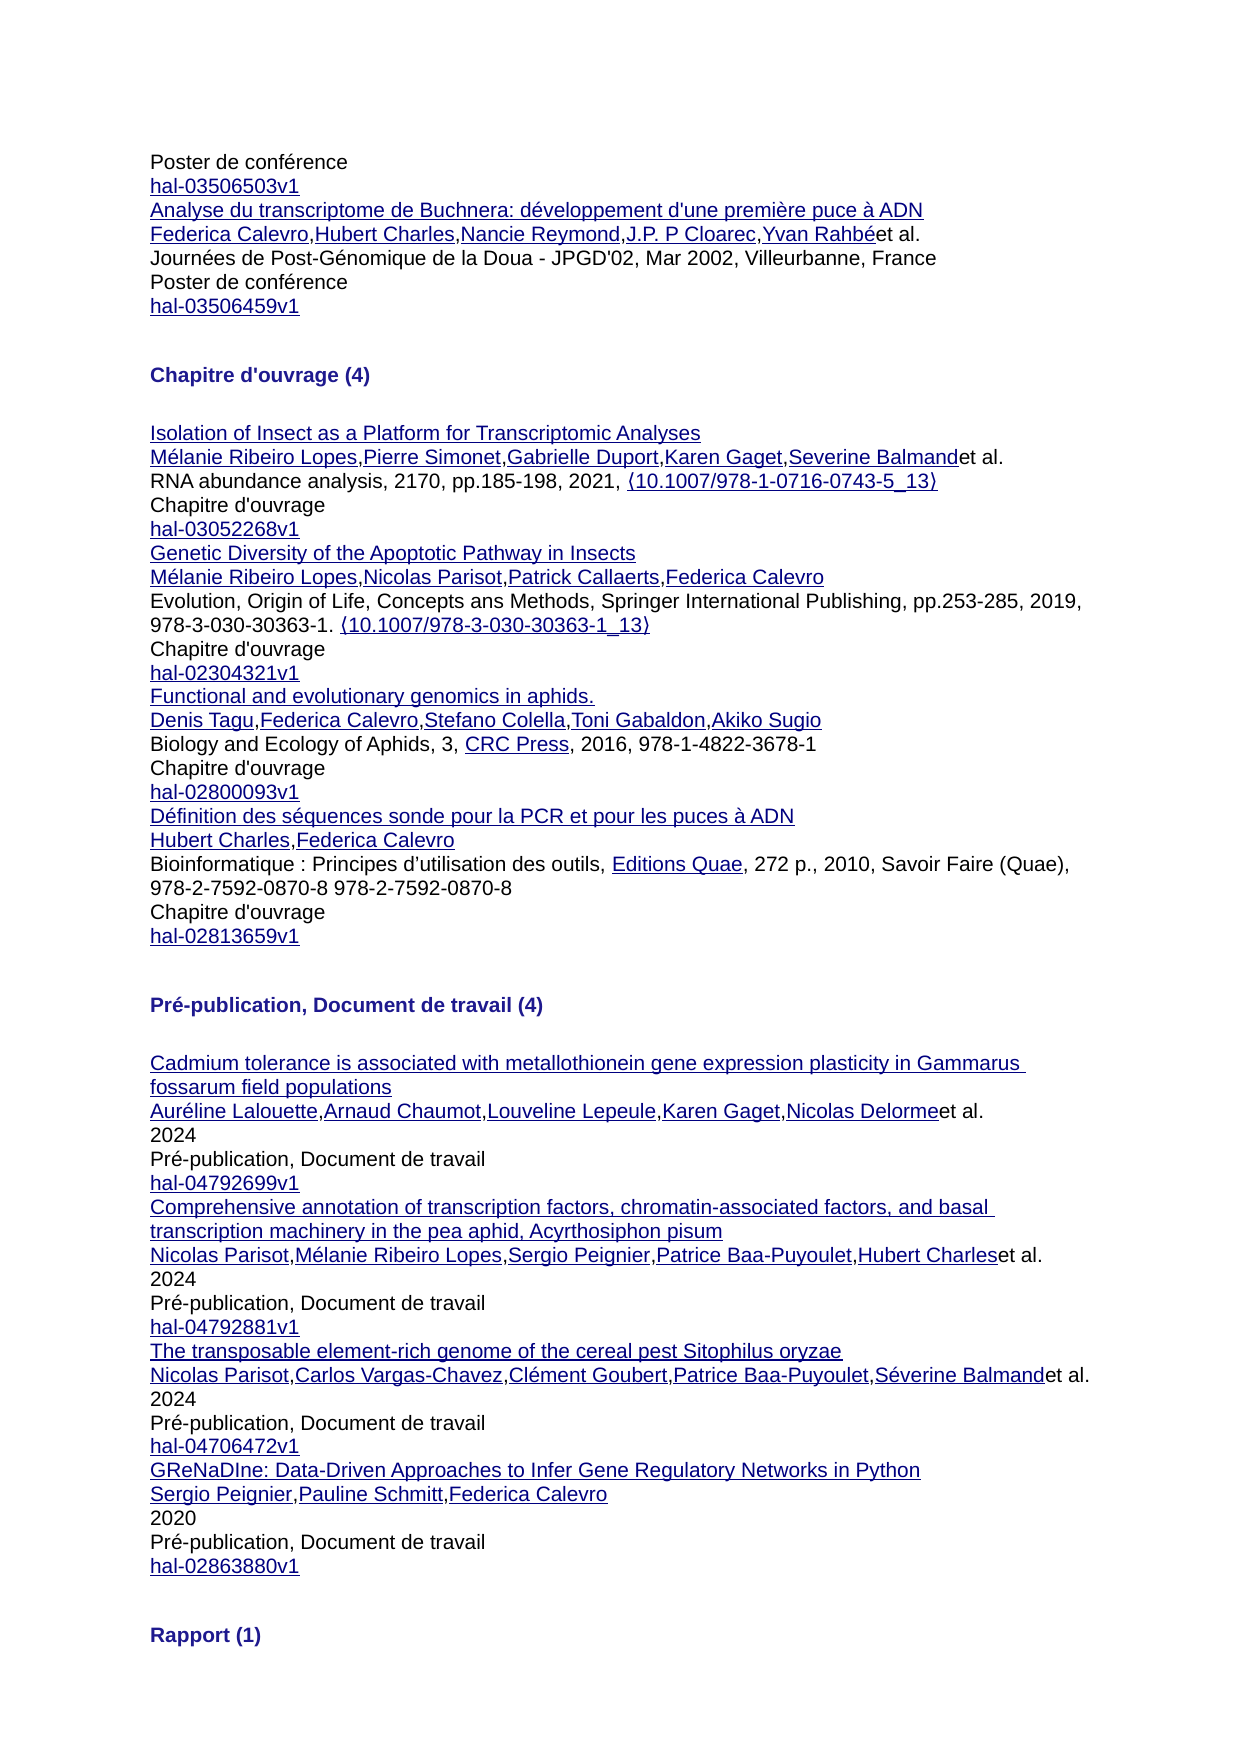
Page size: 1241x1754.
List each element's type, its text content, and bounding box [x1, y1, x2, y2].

subtitle Pré-publication, Document de travail (4) [150, 993, 1090, 1017]
table_cell Genetic Diversity of the Apoptotic Pathway in Insects Mélanie Ribeiro Lopes,Nicolas Parisot,Patrick Callaerts,Federica Calevro Evolution, Origin of Life, Concepts ans Methods, Springer International Publishing, pp.253-285, 2019, 978-3-030-30363-1. ⟨10.1007/978-3-030-30363-1_13⟩ Chapitre d'ouvrage hal-02304321v1 [150, 541, 1090, 684]
table_cell Définition des séquences sonde pour la PCR et pour les puces à ADN Hubert Charles,Federica Calevro Bioinformatique : Principes d’utilisation des outils, Editions Quae, 272 p., 2010, Savoir Faire (Quae), 978-2-7592-0870-8 978-2-7592-0870-8 Chapitre d'ouvrage hal-02813659v1 [150, 804, 1090, 948]
table_cell Poster de conférence hal-03506503v1 [150, 150, 1090, 198]
subtitle Chapitre d'ouvrage (4) [150, 362, 1090, 386]
table_cell The transposable element-rich genome of the cereal pest Sitophilus oryzae Nicolas Parisot,Carlos Vargas-Chavez,Clément Goubert,Patrice Baa-Puyoulet,Séverine Balmandet al. 2024 Pré-publication, Document de travail hal-04706472v1 [150, 1339, 1090, 1458]
table_cell Comprehensive annotation of transcription factors, chromatin-associated factors, and basal transcription machinery in the pea aphid, Acyrthosiphon pisum Nicolas Parisot,Mélanie Ribeiro Lopes,Sergio Peignier,Patrice Baa-Puyoulet,Hubert Charleset al. 2024 Pré-publication, Document de travail hal-04792881v1 [150, 1195, 1090, 1338]
table_header Cadmium tolerance is associated with metallothionein gene expression plasticity in Gammarus fossarum field populations Auréline Lalouette,Arnaud Chaumot,Louveline Lepeule,Karen Gaget,Nicolas Delormeet al. 2024 Pré-publication, Document de travail hal-04792699v1 [150, 1051, 1090, 1195]
table_header Isolation of Insect as a Platform for Transcriptomic Analyses Mélanie Ribeiro Lopes,Pierre Simonet,Gabrielle Duport,Karen Gaget,Severine Balmandet al. RNA abundance analysis, 2170, pp.185-198, 2021, ⟨10.1007/978-1-0716-0743-5_13⟩ Chapitre d'ouvrage hal-03052268v1 [150, 421, 1090, 541]
subtitle Rapport (1) [150, 1623, 1090, 1647]
table_cell Analyse du transcriptome de Buchnera: développement d'une première puce à ADN Federica Calevro,Hubert Charles,Nancie Reymond,J.P. P Cloarec,Yvan Rahbéet al. Journées de Post-Génomique de la Doua - JPGD'02, Mar 2002, Villeurbanne, France Poster de conférence hal-03506459v1 [150, 198, 1090, 318]
table_cell Functional and evolutionary genomics in aphids. Denis Tagu,Federica Calevro,Stefano Colella,Toni Gabaldon,Akiko Sugio Biology and Ecology of Aphids, 3, CRC Press, 2016, 978-1-4822-3678-1 Chapitre d'ouvrage hal-02800093v1 [150, 684, 1090, 804]
table_cell GReNaDIne: Data-Driven Approaches to Infer Gene Regulatory Networks in Python Sergio Peignier,Pauline Schmitt,Federica Calevro 2020 Pré-publication, Document de travail hal-02863880v1 [150, 1458, 1090, 1578]
